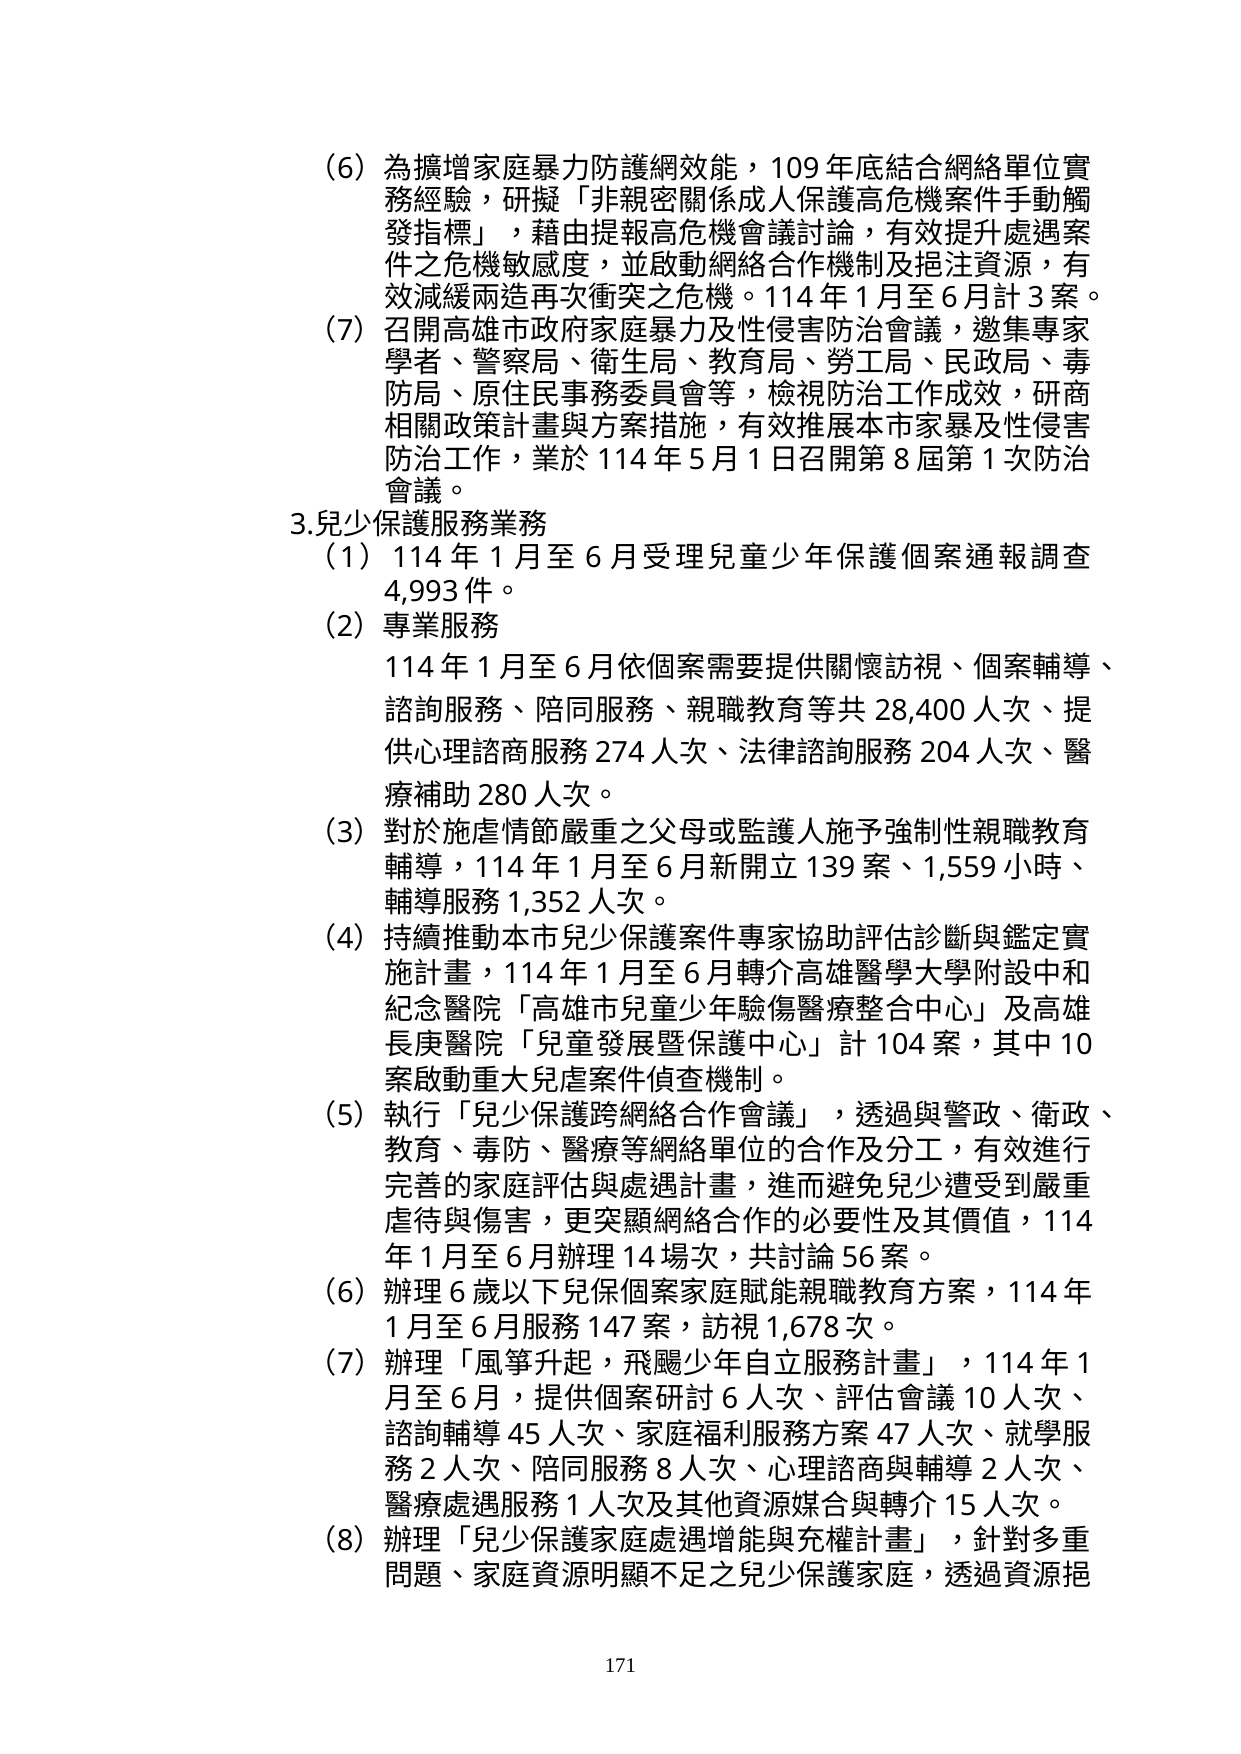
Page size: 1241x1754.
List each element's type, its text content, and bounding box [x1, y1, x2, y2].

text （1）114年1月至6月受理兒童少年保護個案通報調查4,993件。 [307, 541, 1092, 608]
text （4）持續推動本市兒少保護案件專家協助評估診斷與鑑定實施計畫，114年1月至6月轉介高雄醫學大學附設中和紀念醫院「高雄市兒童少年驗傷醫療整合中心」及高雄長庚醫院「兒童發展暨保護中心」計104案，其中10案啟動重大兒虐案件偵查機制。 [307, 920, 1092, 1097]
text （6）辦理6歲以下兒保個案家庭賦能親職教育方案，114年1月至6月服務147案，訪視1,678次。 [307, 1274, 1092, 1345]
text 3.兒少保護服務業務 [289, 508, 1092, 541]
text （8）辦理「兒少保護家庭處遇增能與充權計畫」，針對多重問題、家庭資源明顯不足之兒少保護家庭，透過資源挹注增強家庭功能，深化家庭處遇內涵，如：諮商輔導、臨托照顧、教育費用補助、育兒指導及身心治療等項目，114年1月至6月補助270案家戶。 [307, 1522, 1092, 1593]
text 114年1月至6月依個案需要提供關懷訪視、個案輔導、諮詢服務、陪同服務、親職教育等共28,400人次、提供心理諮商服務274人次、法律諮詢服務204人次、醫療補助280人次。 [384, 643, 1092, 814]
text （2）專業服務 [307, 608, 1092, 643]
text （7）召開高雄市政府家庭暴力及性侵害防治會議，邀集專家學者、警察局、衛生局、教育局、勞工局、民政局、毒防局、原住民事務委員會等，檢視防治工作成效，研商相關政策計畫與方案措施，有效推展本市家暴及性侵害防治工作，業於114年5月1日召開第8屆第1次防治會議。 [307, 314, 1092, 508]
text （6）為擴增家庭暴力防護網效能，109年底結合網絡單位實務經驗，研擬「非親密關係成人保護高危機案件手動觸發指標」，藉由提報高危機會議討論，有效提升處遇案件之危機敏感度，並啟動網絡合作機制及挹注資源，有效減緩兩造再次衝突之危機。114年1月至6月計3案。 [307, 153, 1092, 314]
text （3）對於施虐情節嚴重之父母或監護人施予強制性親職教育輔導，114年1月至6月新開立139案、1,559小時、輔導服務1,352人次。 [307, 814, 1092, 920]
text （7）辦理「風箏升起，飛颺少年自立服務計畫」，114年1月至6月，提供個案研討6人次、評估會議10人次、諮詢輔導45人次、家庭福利服務方案47人次、就學服務2人次、陪同服務8人次、心理諮商與輔導2人次、醫療處遇服務1人次及其他資源媒合與轉介15人次。 [307, 1345, 1092, 1522]
text （5）執行「兒少保護跨網絡合作會議」，透過與警政、衛政、教育、毒防、醫療等網絡單位的合作及分工，有效進行完善的家庭評估與處遇計畫，進而避免兒少遭受到嚴重虐待與傷害，更突顯網絡合作的必要性及其價值，114年1月至6月辦理14場次，共討論56案。 [307, 1097, 1092, 1274]
